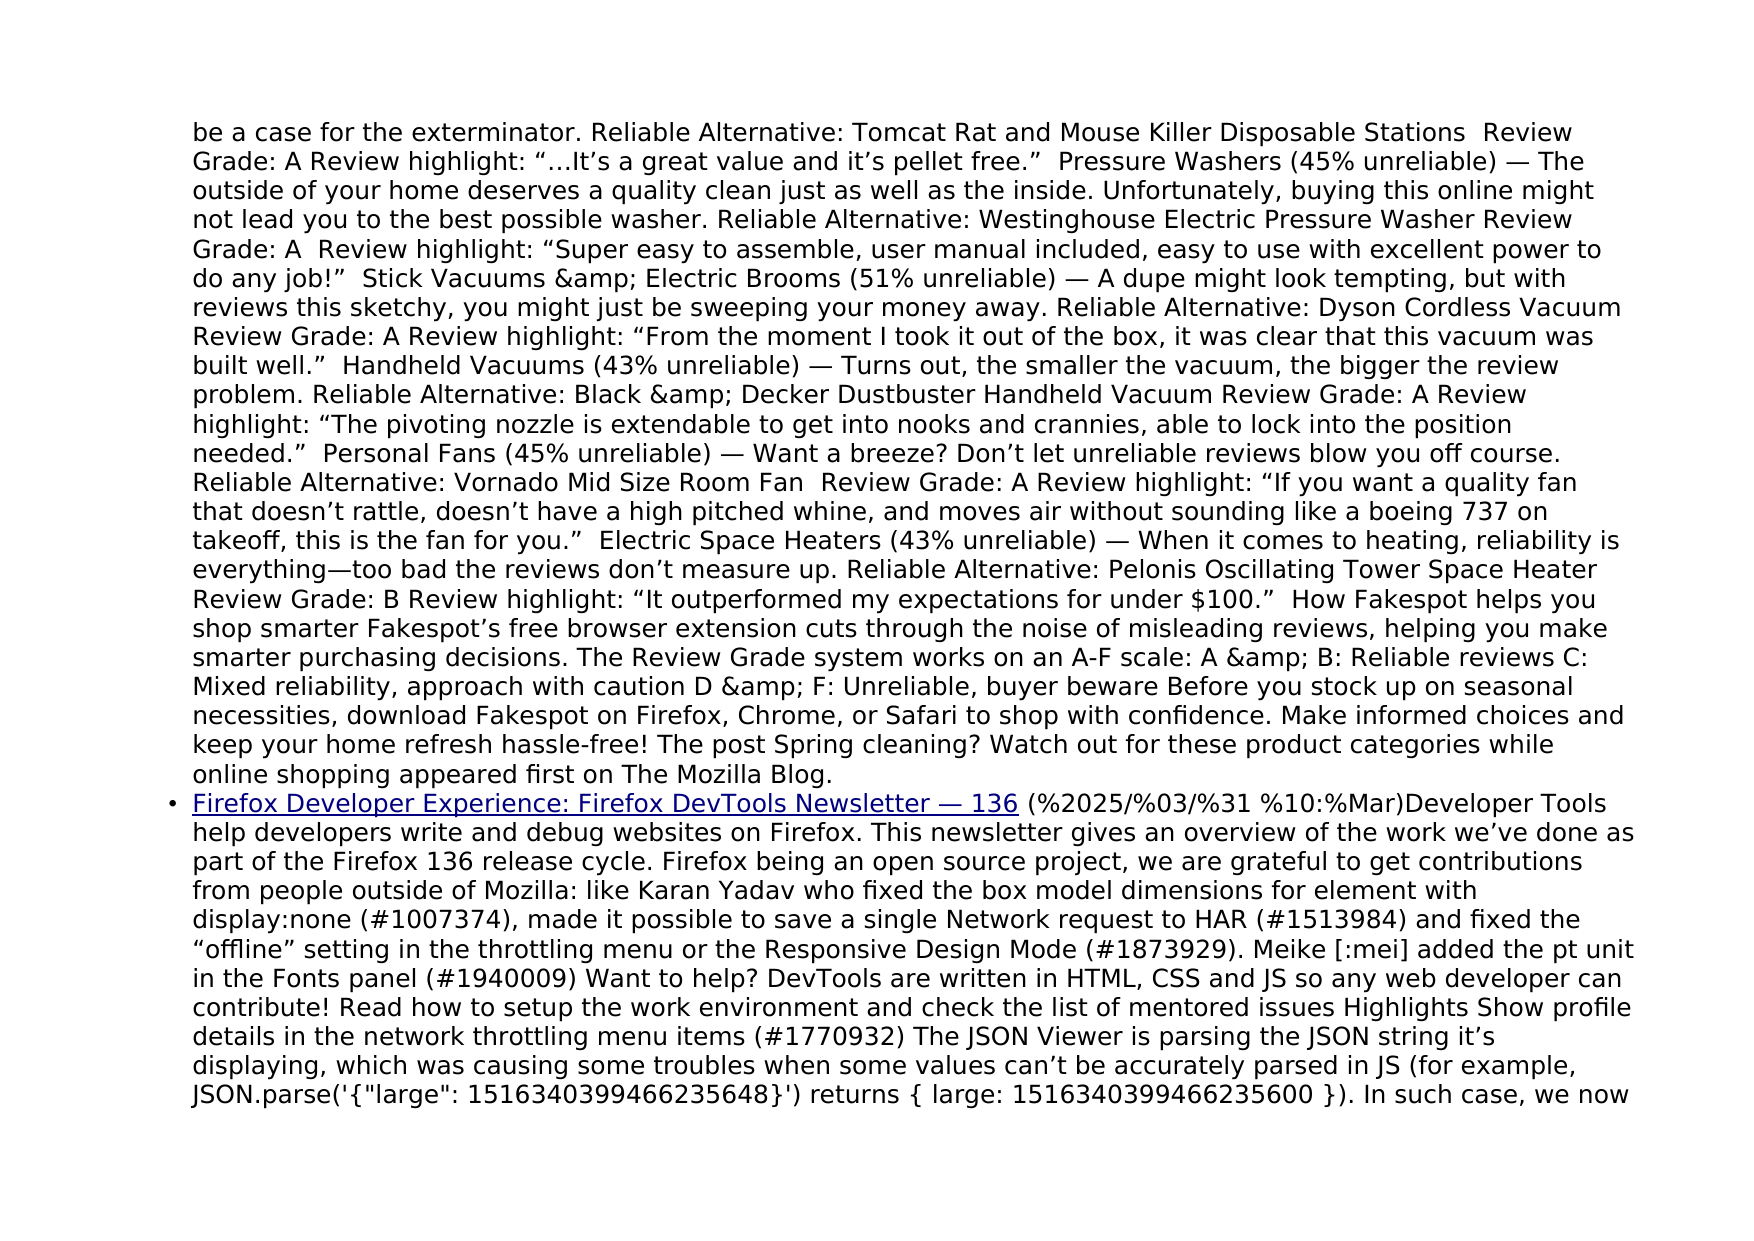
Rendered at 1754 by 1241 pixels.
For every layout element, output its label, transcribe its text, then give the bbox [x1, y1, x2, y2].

list Firefox Developer Experience: Firefox DevTools Newsletter — 136 (%2025/%03/%31 %10:%Mar)Developer Tools help developers write and debug websites on Firefox. This newsletter gives an overview of the work we’ve done as part of the Firefox 136 release cycle. Firefox being an open source project, we are grateful to get contributions from people outside of Mozilla: like Karan Yadav who fixed the box model dimensions for element with display:none (#1007374), made it possible to save a single Network request to HAR (#1513984) and fixed the “offline” setting in the throttling menu or the Responsive Design Mode (#1873929). Meike [:mei] added the pt unit in the Fonts panel (#1940009) Want to help? DevTools are written in HTML, CSS and JS so any web developer can contribute! Read how to setup the work environment and check the list of mentored issues Highlights Show profile details in the network throttling menu items (#1770932) The JSON Viewer is parsing the JSON string it’s displaying, which was causing some troubles when some values can’t be accurately parsed in JS (for example, JSON.parse('{"large": 1516340399466235648}') returns { large: 1516340399466235600 }). In such case, we now [177, 789, 1636, 1110]
list be a case for the exterminator. Reliable Alternative: Tomcat Rat and Mouse Killer Disposable Stations Review Grade: A Review highlight: “…It’s a great value and it’s pellet free.” Pressure Washers (45% unreliable) — The outside of your home deserves a quality clean just as well as the inside. Unfortunately, buying this online might not lead you to the best possible washer. Reliable Alternative: Westinghouse Electric Pressure Washer Review Grade: A Review highlight: “Super easy to assemble, user manual included, easy to use with excellent power to do any job!” Stick Vacuums &amp; Electric Brooms (51% unreliable) — A dupe might look tempting, but with reviews this sketchy, you might just be sweeping your money away. Reliable Alternative: Dyson Cordless Vacuum Review Grade: A Review highlight: “From the moment I took it out of the box, it was clear that this vacuum was built well.” Handheld Vacuums (43% unreliable) — Turns out, the smaller the vacuum, the bigger the review problem. Reliable Alternative: Black &amp; Decker Dustbuster Handheld Vacuum Review Grade: A Review highlight: “The pivoting nozzle is extendable to get into nooks and crannies, able to lock into the position needed.” Personal Fans (45% unreliable) — Want a breeze? Don’t let unreliable reviews blow you off course. Reliable Alternative: Vornado Mid Size Room Fan Review Grade: A Review highlight: “If you want a quality fan that doesn’t rattle, doesn’t have a high pitched whine, and moves air without sounding like a boeing 737 on takeoff, this is the fan for you.” Electric Space Heaters (43% unreliable) — When it comes to heating, reliability is everything—too bad the reviews don’t measure up. Reliable Alternative: Pelonis Oscillating Tower Space Heater Review Grade: B Review highlight: “It outperformed my expectations for under $100.” How Fakespot helps you shop smarter Fakespot’s free browser extension cuts through the noise of misleading reviews, helping you make smarter purchasing decisions. The Review Grade system works on an A-F scale: A &amp; B: Reliable reviews C: Mixed reliability, approach with caution D &amp; F: Unreliable, buyer beware Before you stock up on seasonal necessities, download Fakespot on Firefox, Chrome, or Safari to shop with confidence. Make informed choices and keep your home refresh hassle-free! The post Spring cleaning? Watch out for these product categories while online shopping appeared first on The Mozilla Blog. [177, 118, 1636, 789]
